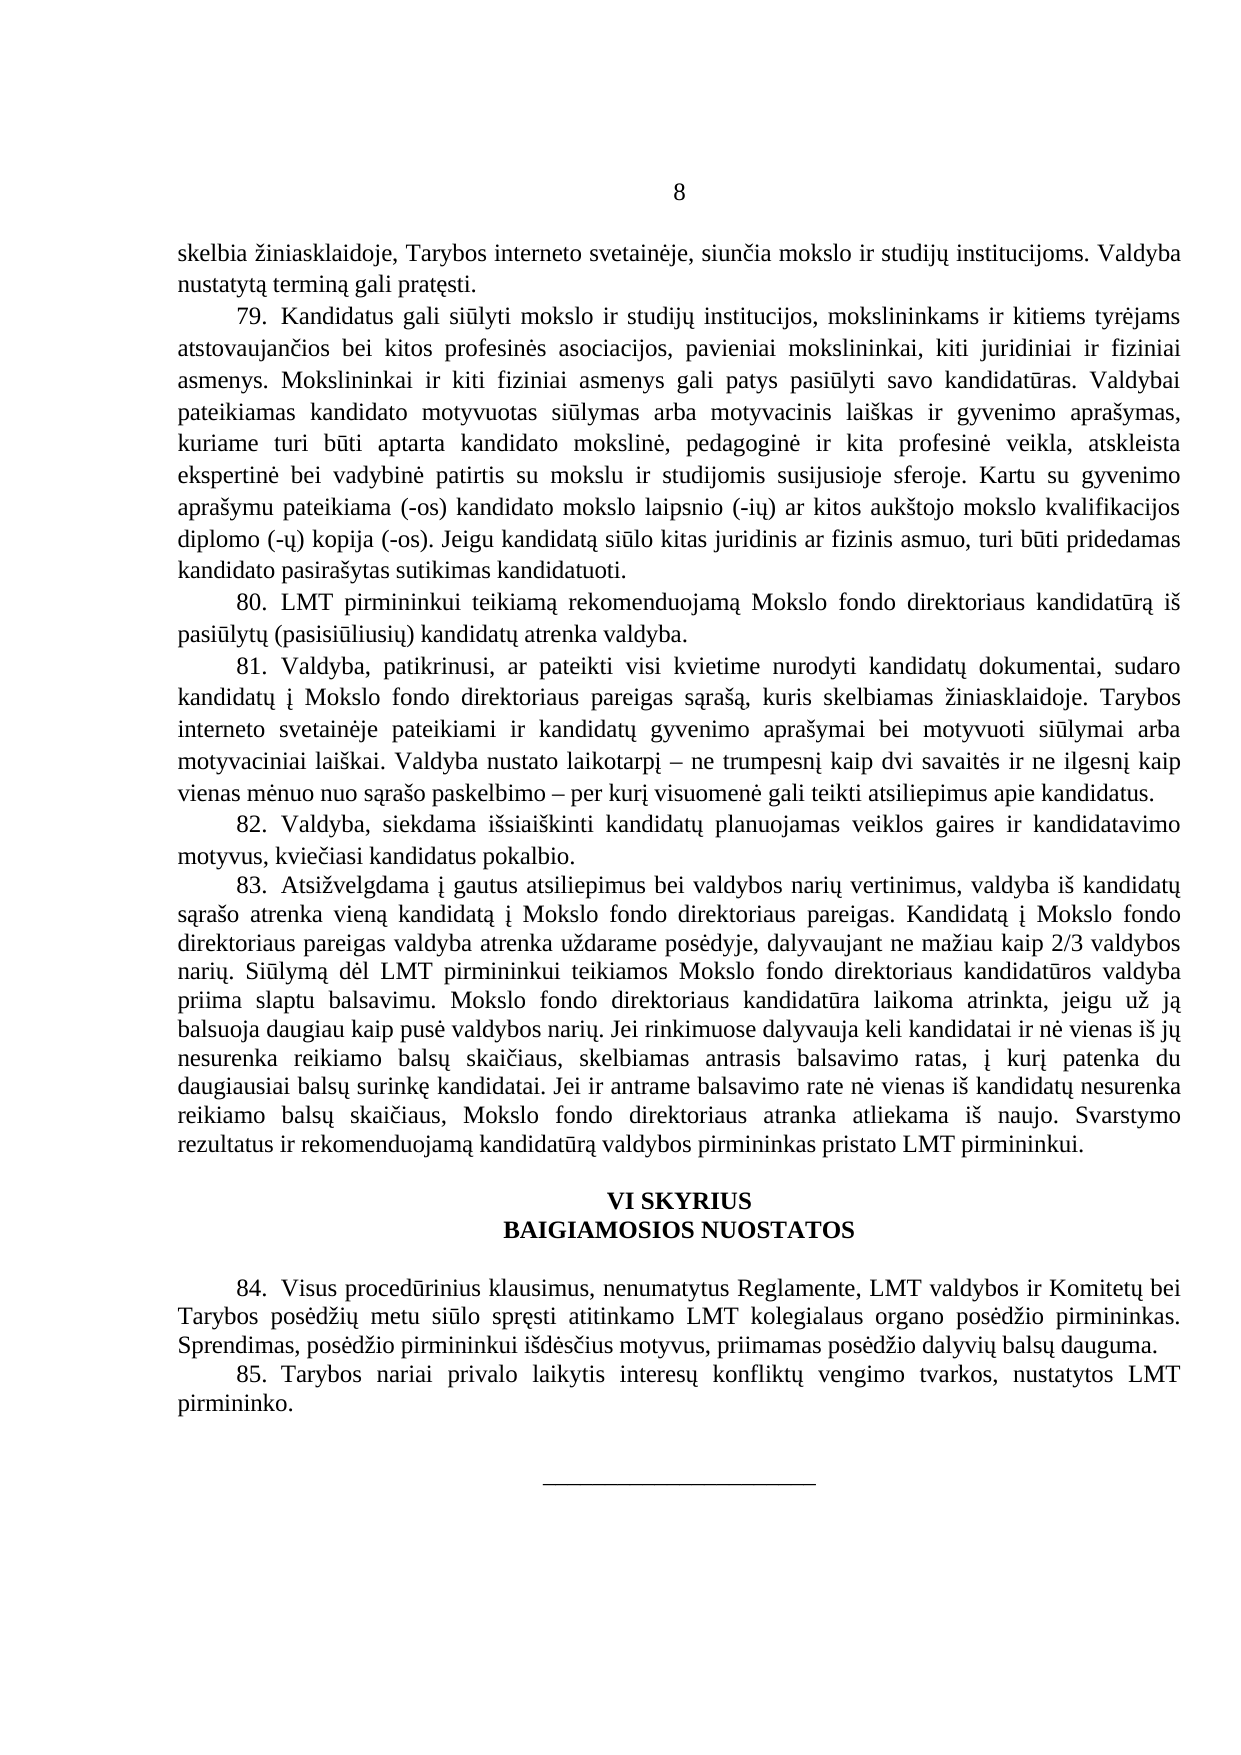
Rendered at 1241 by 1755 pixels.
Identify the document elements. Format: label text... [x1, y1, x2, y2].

text 80. LMT pirmininkui teikiamą rekomenduojamą Mokslo fondo direktoriaus kandidatūrą iš pasiūlytų (pasisiūliusių) kandidatų atrenka valdyba. [177, 584, 1181, 648]
text skelbia žiniasklaidoje, Tarybos interneto svetainėje, siunčia mokslo ir studijų institucijoms. Valdyba nustatytą terminą gali pratęsti. [177, 235, 1181, 298]
text 85. Tarybos nariai privalo laikytis interesų konfliktų vengimo tvarkos, nustatytos LMT pirmininko. [177, 1359, 1181, 1416]
text 84. Visus procedūrinius klausimus, nenumatytus Reglamente, LMT valdybos ir Komitetų bei Tarybos posėdžių metu siūlo spręsti atitinkamo LMT kolegialaus organo posėdžio pirmininkas. Sprendimas, posėdžio pirmininkui išdėsčius motyvus, priimamas posėdžio dalyvių balsų dauguma. [177, 1273, 1181, 1359]
text ______________________ [177, 1459, 1181, 1488]
text VI SKYRIUS [177, 1186, 1181, 1215]
text 79. Kandidatus gali siūlyti mokslo ir studijų institucijos, mokslininkams ir kitiems tyrėjams atstovaujančios bei kitos profesinės asociacijos, pavieniai mokslininkai, kiti juridiniai ir fiziniai asmenys. Mokslininkai ir kiti fiziniai asmenys gali patys pasiūlyti savo kandidatūras. Valdybai pateikiamas kandidato motyvuotas siūlymas arba motyvacinis laiškas ir gyvenimo aprašymas, kuriame turi būti aptarta kandidato mokslinė, pedagoginė ir kita profesinė veikla, atskleista ekspertinė bei vadybinė patirtis su mokslu ir studijomis susijusioje sferoje. Kartu su gyvenimo aprašymu pateikiama (-os) kandidato mokslo laipsnio (-ių) ar kitos aukštojo mokslo kvalifikacijos diplomo (-ų) kopija (-os). Jeigu kandidatą siūlo kitas juridinis ar fizinis asmuo, turi būti pridedamas kandidato pasirašytas sutikimas kandidatuoti. [177, 298, 1181, 584]
text BAIGIAMOSIOS NUOSTATOS [177, 1215, 1181, 1244]
text 81. Valdyba, patikrinusi, ar pateikti visi kvietime nurodyti kandidatų dokumentai, sudaro kandidatų į Mokslo fondo direktoriaus pareigas sąrašą, kuris skelbiamas žiniasklaidoje. Tarybos interneto svetainėje pateikiami ir kandidatų gyvenimo aprašymai bei motyvuoti siūlymai arba motyvaciniai laiškai. Valdyba nustato laikotarpį – ne trumpesnį kaip dvi savaitės ir ne ilgesnį kaip vienas mėnuo nuo sąrašo paskelbimo – per kurį visuomenė gali teikti atsiliepimus apie kandidatus. [177, 648, 1181, 807]
text 82. Valdyba, siekdama išsiaiškinti kandidatų planuojamas veiklos gaires ir kandidatavimo motyvus, kviečiasi kandidatus pokalbio. [177, 807, 1181, 870]
text 83. Atsižvelgdama į gautus atsiliepimus bei valdybos narių vertinimus, valdyba iš kandidatų sąrašo atrenka vieną kandidatą į Mokslo fondo direktoriaus pareigas. Kandidatą į Mokslo fondo direktoriaus pareigas valdyba atrenka uždarame posėdyje, dalyvaujant ne mažiau kaip 2/3 valdybos narių. Siūlymą dėl LMT pirmininkui teikiamos Mokslo fondo direktoriaus kandidatūros valdyba priima slaptu balsavimu. Mokslo fondo direktoriaus kandidatūra laikoma atrinkta, jeigu už ją balsuoja daugiau kaip pusė valdybos narių. Jei rinkimuose dalyvauja keli kandidatai ir nė vienas iš jų nesurenka reikiamo balsų skaičiaus, skelbiamas antrasis balsavimo ratas, į kurį patenka du daugiausiai balsų surinkę kandidatai. Jei ir antrame balsavimo rate nė vienas iš kandidatų nesurenka reikiamo balsų skaičiaus, Mokslo fondo direktoriaus atranka atliekama iš naujo. Svarstymo rezultatus ir rekomenduojamą kandidatūrą valdybos pirmininkas pristato LMT pirmininkui. [177, 870, 1181, 1158]
